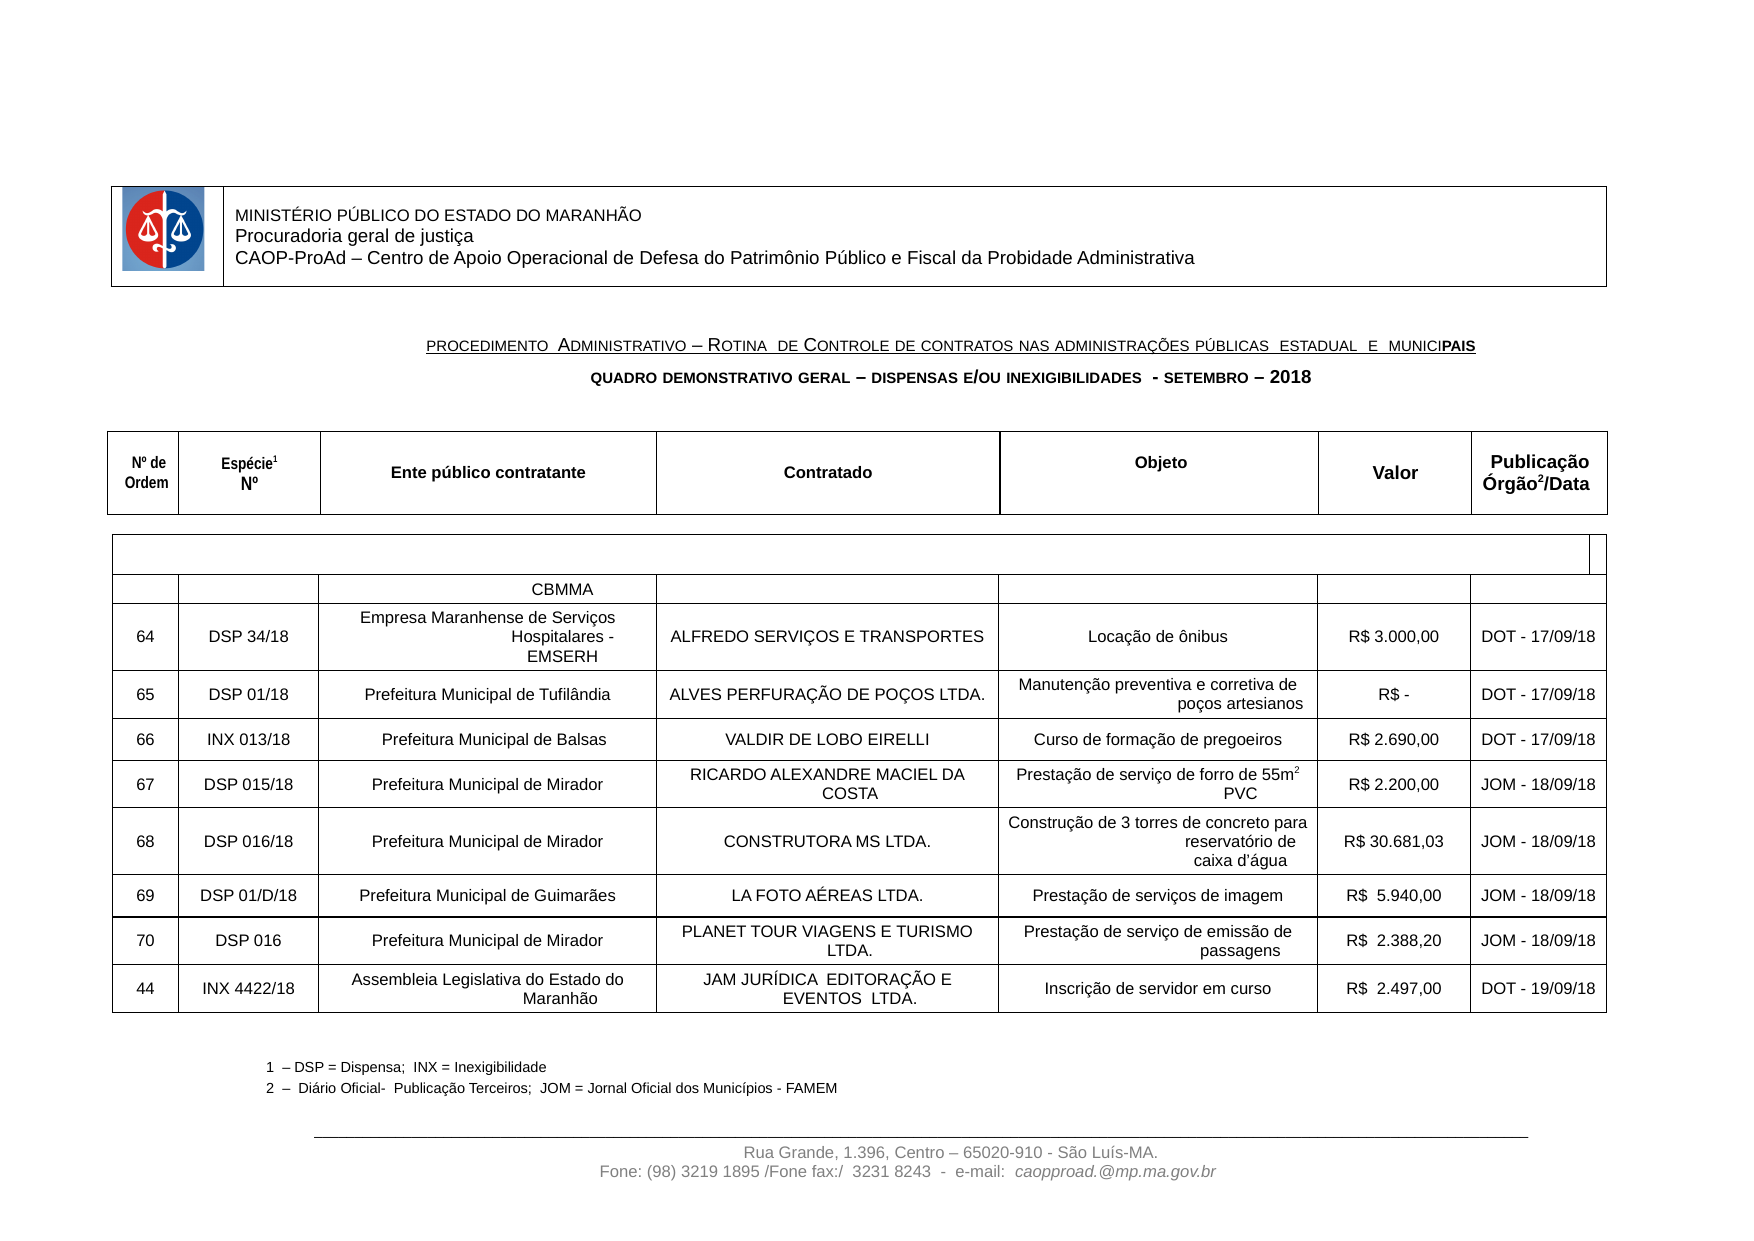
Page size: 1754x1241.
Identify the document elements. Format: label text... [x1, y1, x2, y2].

table_cell Prestação de serviço de emissão de passagens [999, 918, 1317, 964]
table_cell ALFREDO SERVIÇOS E TRANSPORTES [657, 604, 998, 670]
table_cell Prefeitura Municipal de Guimarães [319, 875, 656, 916]
table_cell 67 [113, 761, 178, 807]
table_cell DSP 34/18 [179, 604, 318, 670]
table_cell DSP 015/18 [179, 761, 318, 807]
table_cell R$ 5.940,00 [1318, 875, 1470, 916]
table_cell 70 [113, 918, 178, 964]
table_cell DSP 016/18 [179, 808, 318, 874]
table_cell DSP 016 [179, 918, 318, 964]
table_cell Curso de formação de pregoeiros [999, 719, 1317, 759]
table_cell ALVES PERFURAÇÃO DE POÇOS LTDA. [657, 671, 998, 717]
table_cell Manutenção preventiva e corretiva de poços artesianos [999, 671, 1317, 717]
table_cell Inscrição de servidor em curso [999, 965, 1317, 1012]
table_cell 69 [113, 875, 178, 916]
table_cell - CBMMA [319, 575, 656, 603]
table_cell DOT - 19/09/18 [1471, 965, 1606, 1012]
table_cell [657, 575, 998, 603]
table_cell 66 [113, 719, 178, 759]
table_cell JOM - 18/09/18 [1471, 918, 1606, 964]
table_cell 68 [113, 808, 178, 874]
table_cell RICARDO ALEXANDRE MACIEL DA COSTA [657, 761, 998, 807]
table_cell R$ 2.388,20 [1318, 918, 1470, 964]
table_cell JAM JURÍDICA EDITORAÇÃO E EVENTOS LTDA. [657, 965, 998, 1012]
table_cell VALDIR DE LOBO EIRELLI [657, 719, 998, 759]
table_cell R$ 2.497,00 [1318, 965, 1470, 1012]
table_cell [1471, 575, 1606, 603]
table_cell PLANET TOUR VIAGENS E TURISMO LTDA. [657, 918, 998, 964]
table_cell Assembleia Legislativa do Estado do Maranhão [319, 965, 656, 1012]
table_cell Construção de 3 torres de concreto para reservatório de caixa d’água [999, 808, 1317, 874]
table_cell [1318, 575, 1470, 603]
table_cell R$ 2.690,00 [1318, 719, 1470, 759]
table_cell Empresa Maranhense de Serviços Hospitalares - EMSERH [319, 604, 656, 670]
table_cell DSP 01/D/18 [179, 875, 318, 916]
table_cell Prefeitura Municipal de Mirador [319, 808, 656, 874]
table_cell JOM - 18/09/18 [1471, 808, 1606, 874]
table_cell Prefeitura Municipal de Balsas [319, 719, 656, 759]
table_cell DSP 01/18 [179, 671, 318, 717]
table_cell [179, 575, 318, 603]
table_cell R$ 30.681,03 [1318, 808, 1470, 874]
table_cell Prestação de serviços de imagem [999, 875, 1317, 916]
table_cell 44 [113, 965, 178, 1012]
table_cell INX 013/18 [179, 719, 318, 759]
table_cell 65 [113, 671, 178, 717]
picture [122, 187, 205, 271]
table_cell [113, 575, 178, 603]
table_cell JOM - 18/09/18 [1471, 875, 1606, 916]
table_cell [999, 575, 1317, 603]
table_cell CONSTRUTORA MS LTDA. [657, 808, 998, 874]
table_cell DOT - 17/09/18 [1471, 671, 1606, 717]
table_cell INX 4422/18 [179, 965, 318, 1012]
table_cell DOT - 17/09/18 [1471, 719, 1606, 759]
table_cell R$ 2.200,00 [1318, 761, 1470, 807]
table_cell LA FOTO AÉREAS LTDA. [657, 875, 998, 916]
table_cell R$ - [1318, 671, 1470, 717]
table_cell Prefeitura Municipal de Mirador [319, 761, 656, 807]
table_cell JOM - 18/09/18 [1471, 761, 1606, 807]
table_cell R$ 3.000,00 [1318, 604, 1470, 670]
table_cell Prefeitura Municipal de Tufilândia [319, 671, 656, 717]
table_header [113, 535, 1589, 574]
table_cell DOT - 17/09/18 [1471, 604, 1606, 670]
table_cell Prefeitura Municipal de Mirador [319, 918, 656, 964]
table_cell Prestação de serviço de forro de 55m2 PVC [999, 761, 1317, 807]
table_header [1590, 535, 1606, 574]
table_cell Locação de ônibus [999, 604, 1317, 670]
table_cell 64 [113, 604, 178, 670]
